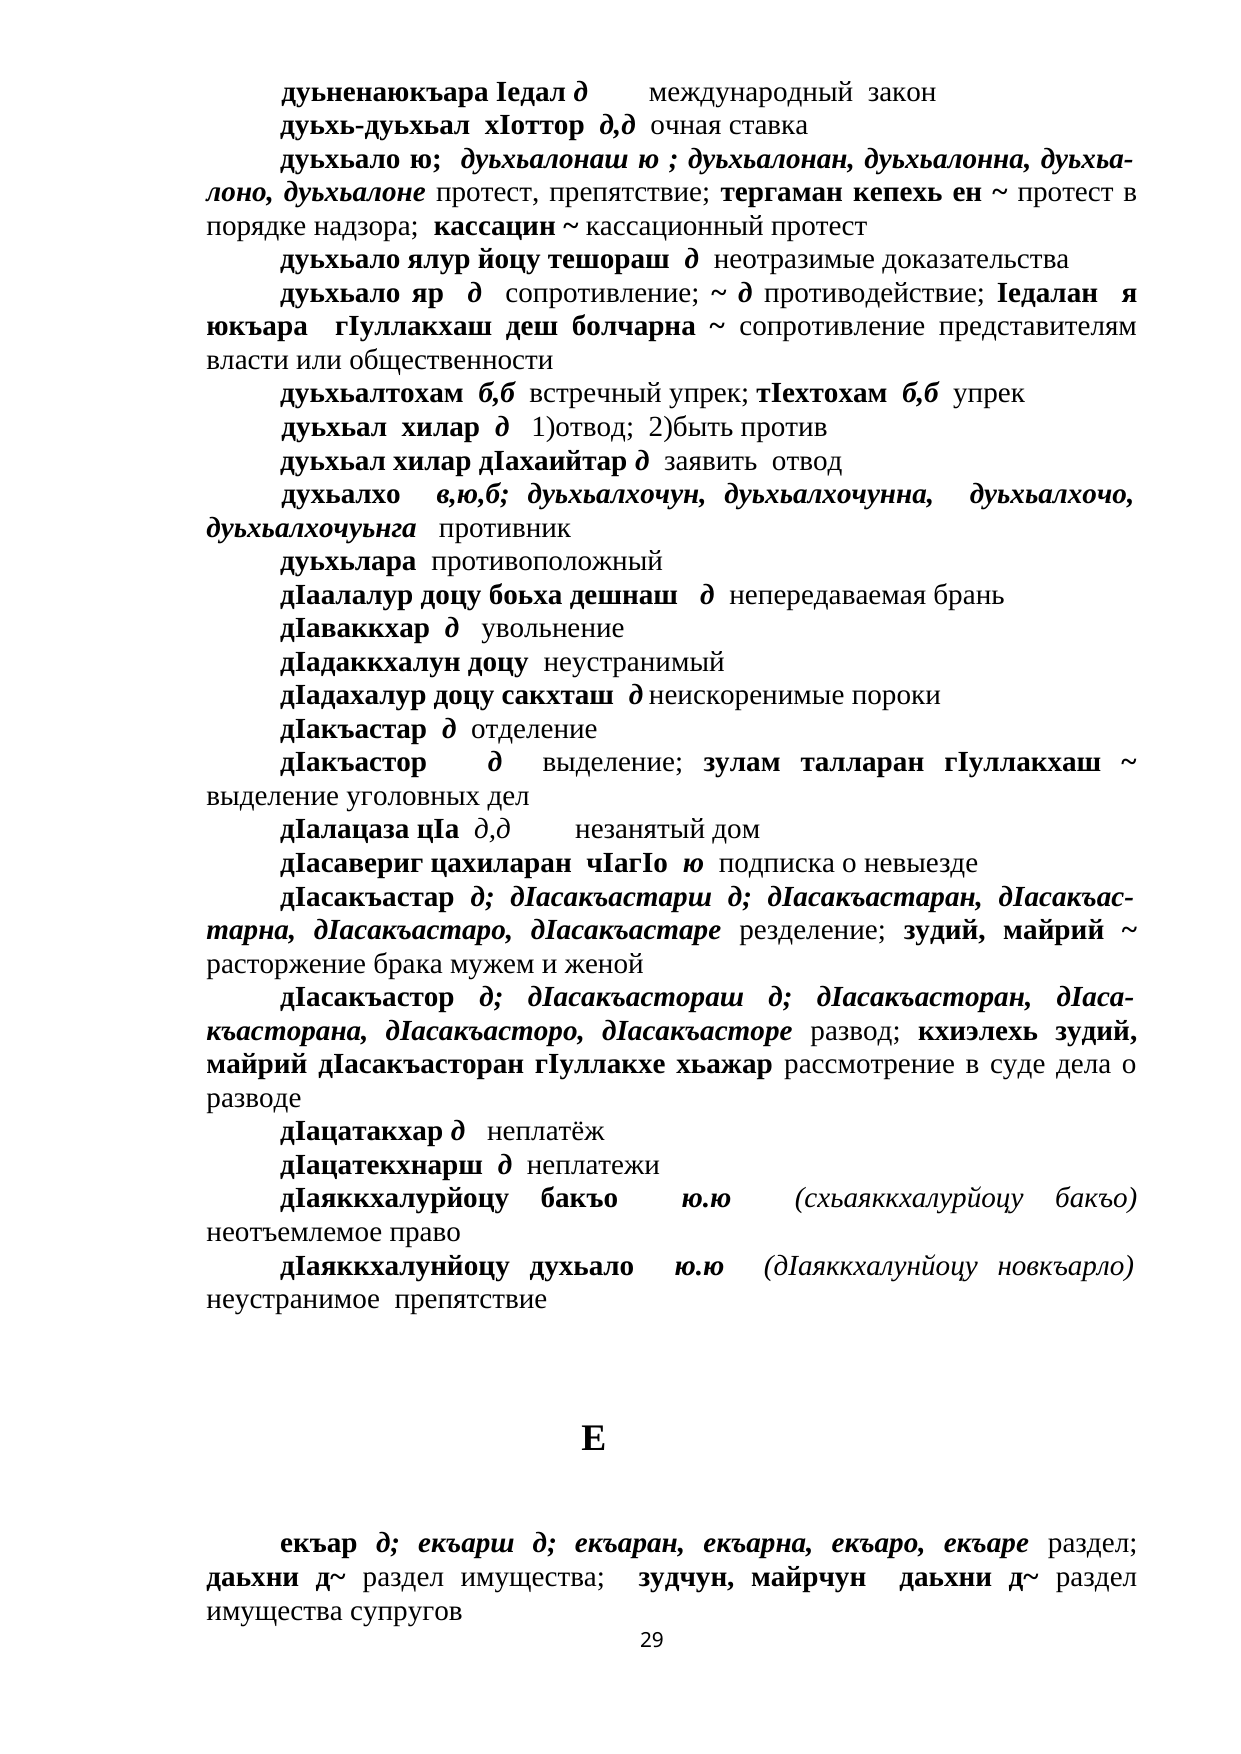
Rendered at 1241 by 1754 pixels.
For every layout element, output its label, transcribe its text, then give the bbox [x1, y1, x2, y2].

text дӀасакъастор д; дӀасакъастораш д; дӀасакъасторан, дӀаса-къасторана, дӀасакъасторо, дӀасакъасторе развод; кхиэлехь зудий, майрий дӀасакъасторан гӀуллакхе хьажар рассмотрение в суде дела о разводе [206, 979, 1137, 1113]
text дӀаяккхалунйоцу духьало ю.ю (дӀаяккхалунйоцу новкъарло) неустранимое препятствие [206, 1248, 1137, 1315]
text дӀакъастар д отделение [206, 711, 1137, 744]
text дӀадахалур доцу сакхташ д неискоренимые пороки [206, 677, 1137, 711]
text дӀаалалур доцу боьха дешнаш д непередаваемая брань [206, 577, 1137, 610]
text дӀасакъастар д; дӀасакъастарш д; дӀасакъастаран, дӀасакъас-тарна, дӀасакъастаро, дӀасакъастаре резделение; зудий, майрий ~ расторжение брака мужем и женой [206, 879, 1137, 979]
text дуьхьал хилар дӀахаийтар д заявить отвод [206, 443, 1137, 476]
text дӀасавериг цахиларан чӀагӀо ю подписка о невыезде [206, 845, 1137, 879]
text дӀакъастор д выделение; зулам талларан гӀуллакхаш ~ выделение уголовных дел [206, 744, 1137, 812]
text дӀацатакхар д неплатёж [206, 1113, 1137, 1147]
text дуьхьлара противоположный [206, 543, 1137, 577]
text дуьхьал хилар д 1)отвод; 2)быть против [206, 409, 1137, 443]
text дӀалацаза цӀа д,д незанятый дом [206, 812, 1137, 845]
text дӀацатекхнарш д неплатежи [206, 1147, 1137, 1181]
text дуьхьалтохам б,б встречный упрек; тӀехтохам б,б упрек [206, 376, 1137, 409]
text дӀадаккхалун доцу неустранимый [206, 644, 1137, 677]
text Е [506, 1415, 1137, 1458]
text духьалхо в,ю,б; дуьхьалхочун, дуьхьалхочунна, дуьхьалхочо, дуьхьалхочуьнга противник [206, 476, 1137, 543]
text екъар д; екъарш д; екъаран, екъарна, екъаро, екъаре раздел; даьхни д~ раздел имущества; зудчун, майрчун даьхни д~ раздел имущества супругов [206, 1526, 1137, 1626]
text дуьненаюкъара Ӏедал д международный закон [206, 74, 1137, 107]
text дуьхьало ялур йоцу тешораш д неотразимые доказательства [206, 241, 1137, 275]
text дуьхьало яр д сопротивление; ~ д противодействие; Ӏедалан я юкъара гӀуллакхаш деш болчарна ~ сопротивление представителям власти или общественности [206, 275, 1137, 376]
text дуьхь-дуьхьал хӀоттор д,д очная ставка [206, 107, 1137, 141]
text дуьхьало ю; дуьхьалонаш ю ; дуьхьалонан, дуьхьалонна, дуьхьа-лоно, дуьхьалоне протест, препятствие; тергаман кепехь ен ~ протест в порядке надзора; кассацин ~ кассационный протест [206, 141, 1137, 241]
text дӀаяккхалурйоцу бакъо ю.ю (схьаяккхалурйоцу бакъо) неотъемлемое право [206, 1181, 1137, 1248]
text дӀаваккхар д увольнение [206, 610, 1137, 644]
